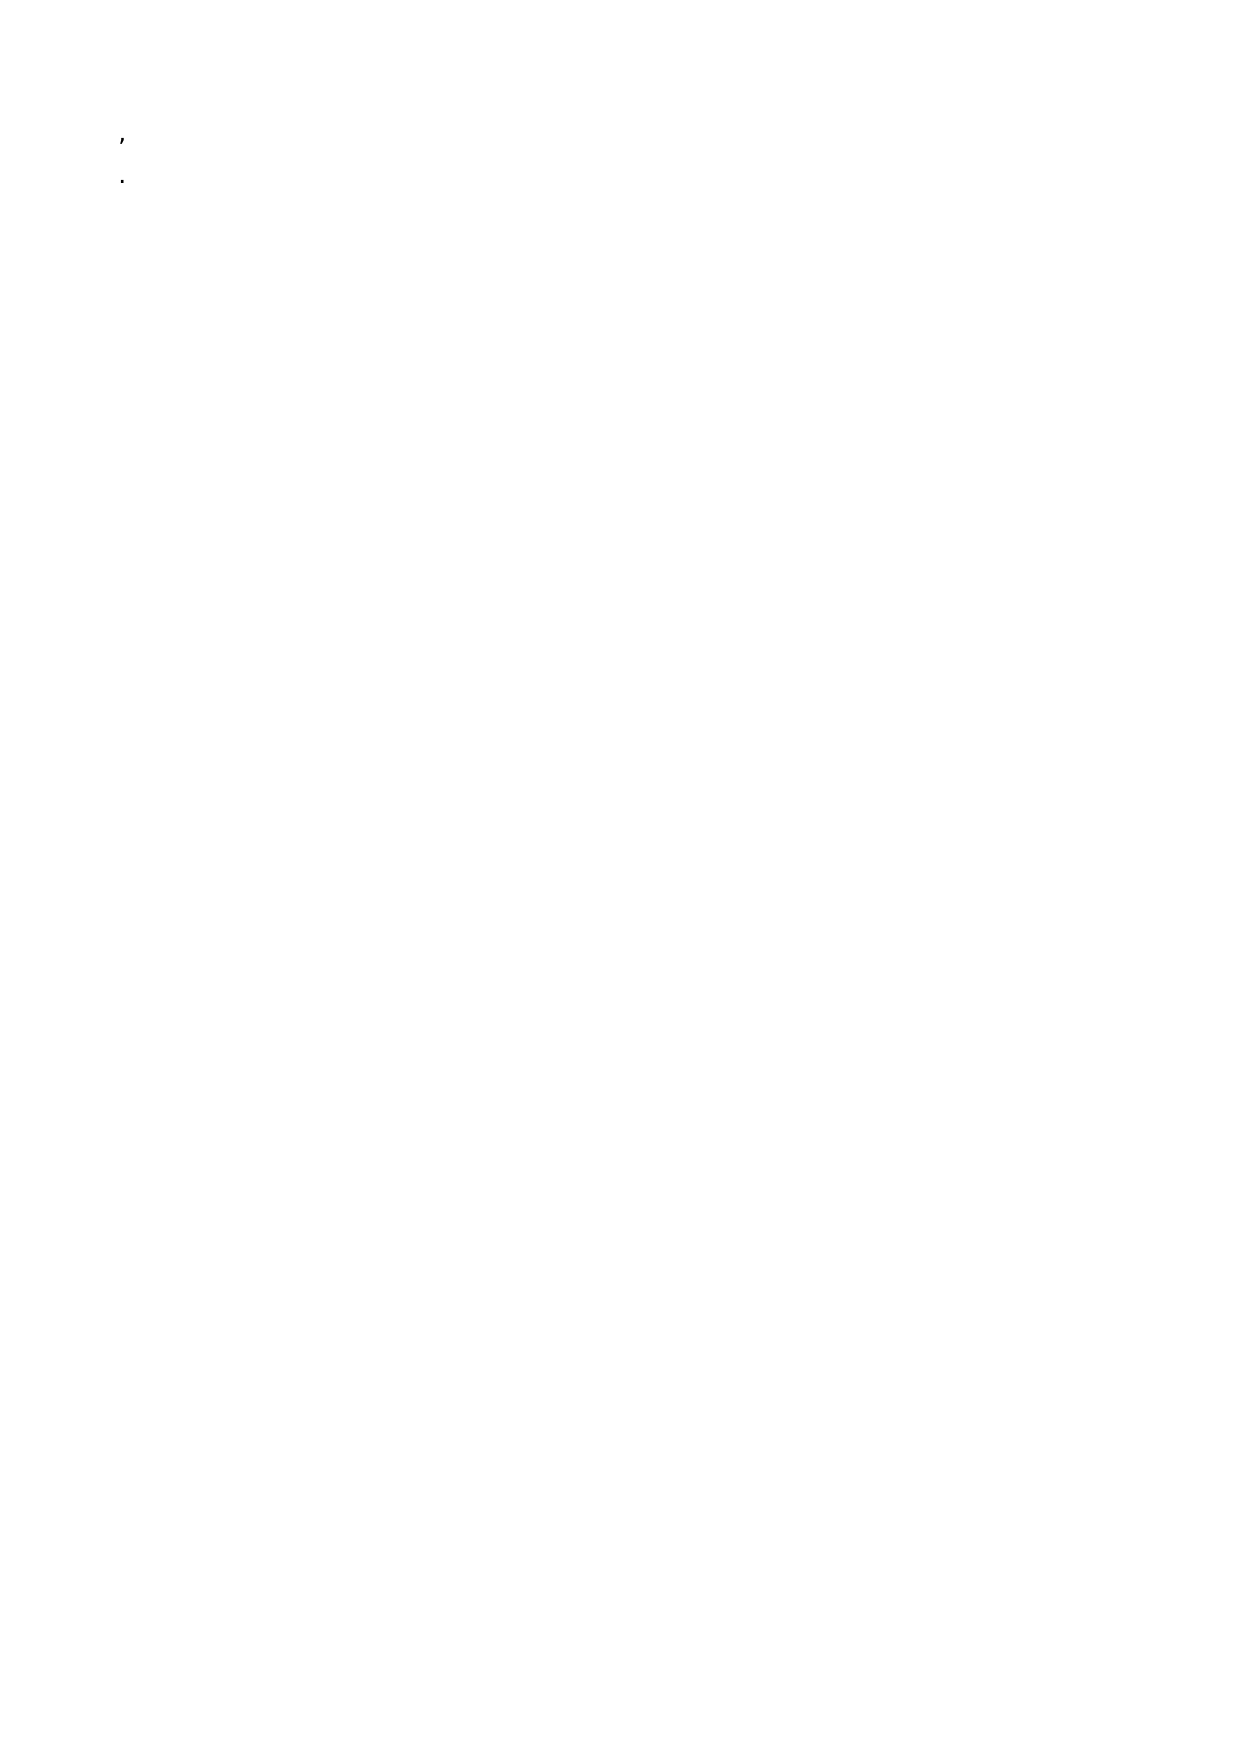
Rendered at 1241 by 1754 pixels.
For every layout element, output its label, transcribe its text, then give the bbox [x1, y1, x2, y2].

text . [118, 160, 1122, 189]
text , [118, 118, 1122, 147]
